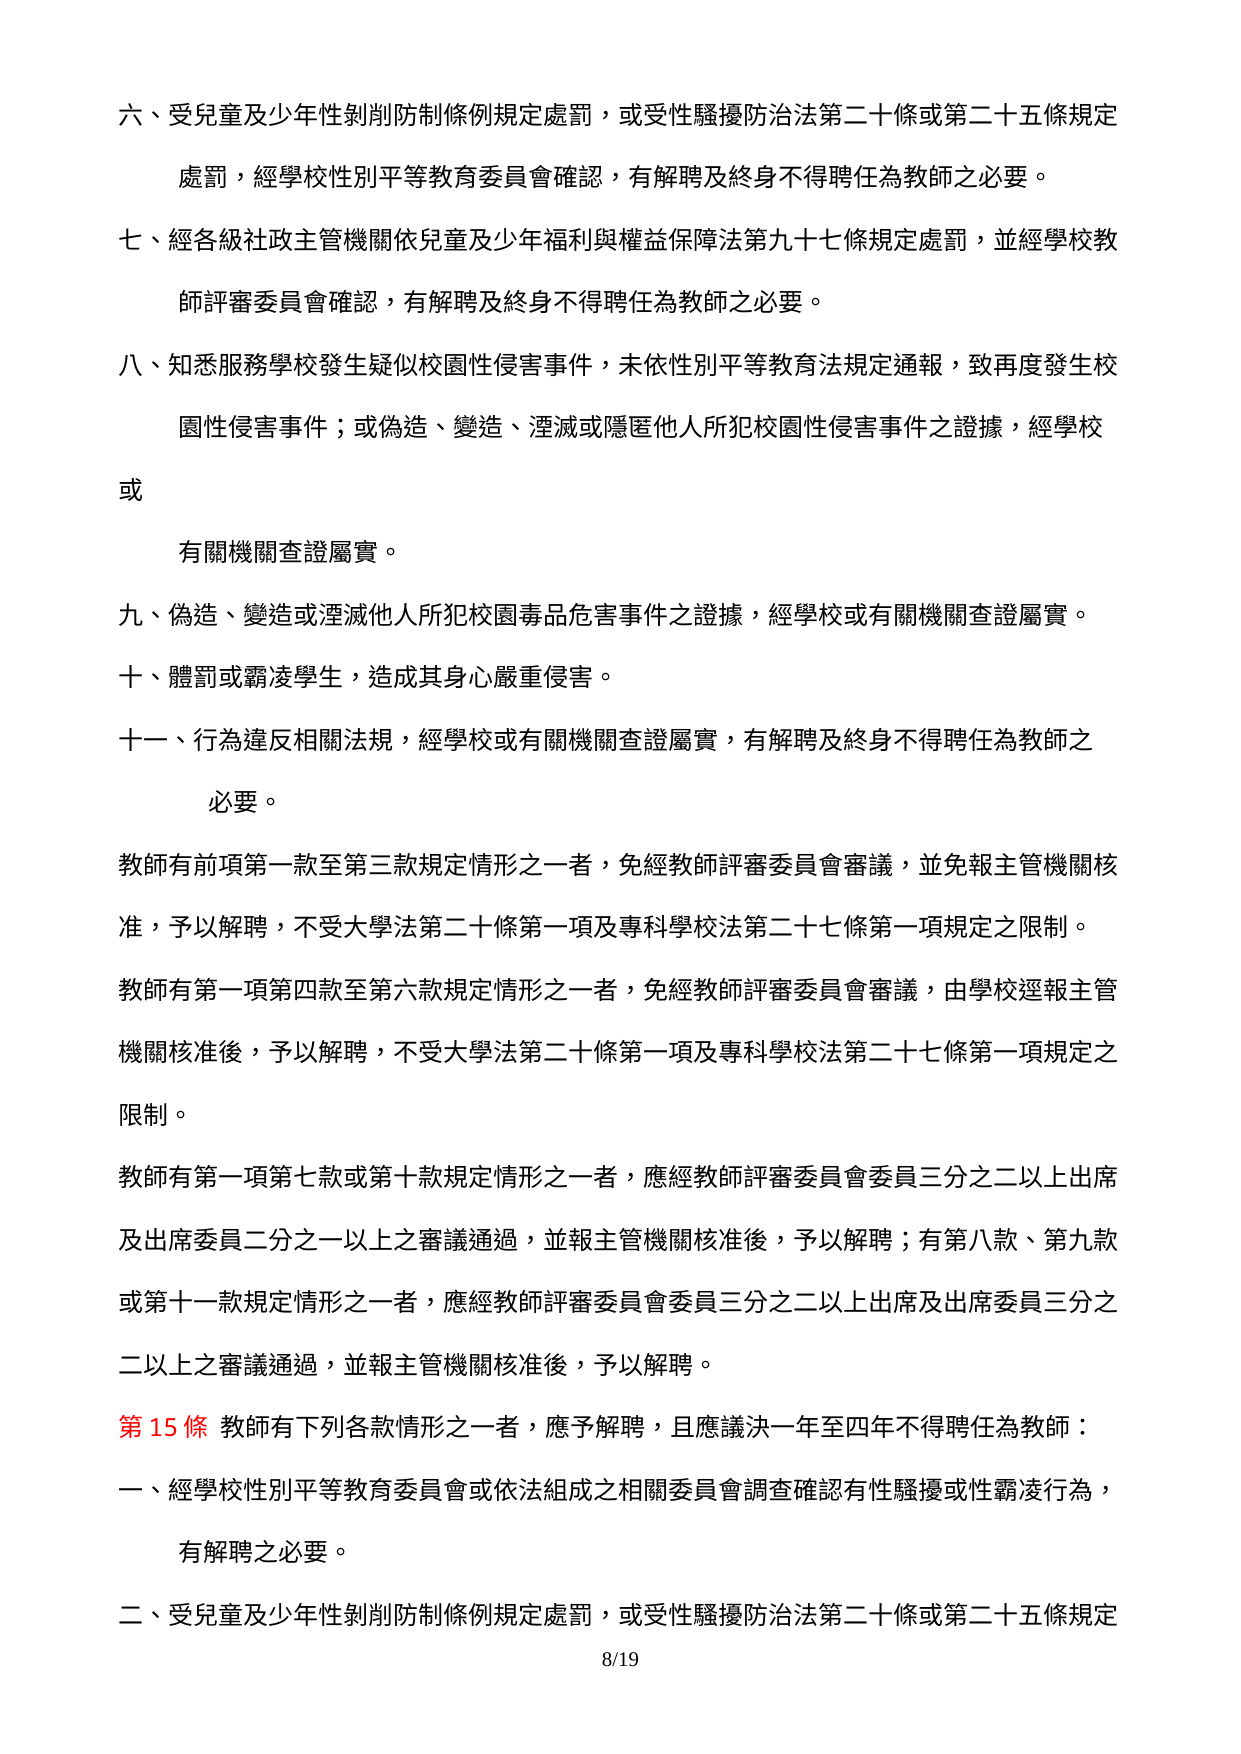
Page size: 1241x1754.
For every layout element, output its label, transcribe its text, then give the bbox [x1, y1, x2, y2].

text 第15條 教師有下列各款情形之一者，應予解聘，且應議決一年至四年不得聘任為教師： 一、經學校性別平等教育委員會或依法組成之相關委員會調查確認有性騷擾或性霸凌行為， 有解聘之必要。 二、受兒童及少年性剝削防制條例規定處罰，或受性騷擾防治法第二十條或第二十五條規定 [118, 1384, 1122, 1634]
text 六、受兒童及少年性剝削防制條例規定處罰，或受性騷擾防治法第二十條或第二十五條規定 處罰，經學校性別平等教育委員會確認，有解聘及終身不得聘任為教師之必要。 七、經各級社政主管機關依兒童及少年福利與權益保障法第九十七條規定處罰，並經學校教 師評審委員會確認，有解聘及終身不得聘任為教師之必要。 八、知悉服務學校發生疑似校園性侵害事件，未依性別平等教育法規定通報，致再度發生校 園性侵害事件；或偽造、變造、湮滅或隱匿他人所犯校園性侵害事件之證據，經學校或 有關機關查證屬實。 九、偽造、變造或湮滅他人所犯校園毒品危害事件之證據，經學校或有關機關查證屬實。 十、體罰或霸凌學生，造成其身心嚴重侵害。 十一、行為違反相關法規，經學校或有關機關查證屬實，有解聘及終身不得聘任為教師之 必要。 教師有前項第一款至第三款規定情形之一者，免經教師評審委員會審議，並免報主管機關核准，予以解聘，不受大學法第二十條第一項及專科學校法第二十七條第一項規定之限制。 教師有第一項第四款至第六款規定情形之一者，免經教師評審委員會審議，由學校逕報主管機關核准後，予以解聘，不受大學法第二十條第一項及專科學校法第二十七條第一項規定之限制。 教師有第一項第七款或第十款規定情形之一者，應經教師評審委員會委員三分之二以上出席及出席委員二分之一以上之審議通過，並報主管機關核准後，予以解聘；有第八款、第九款或第十一款規定情形之一者，應經教師評審委員會委員三分之二以上出席及出席委員三分之二以上之審議通過，並報主管機關核准後，予以解聘。 [118, 72, 1122, 1384]
